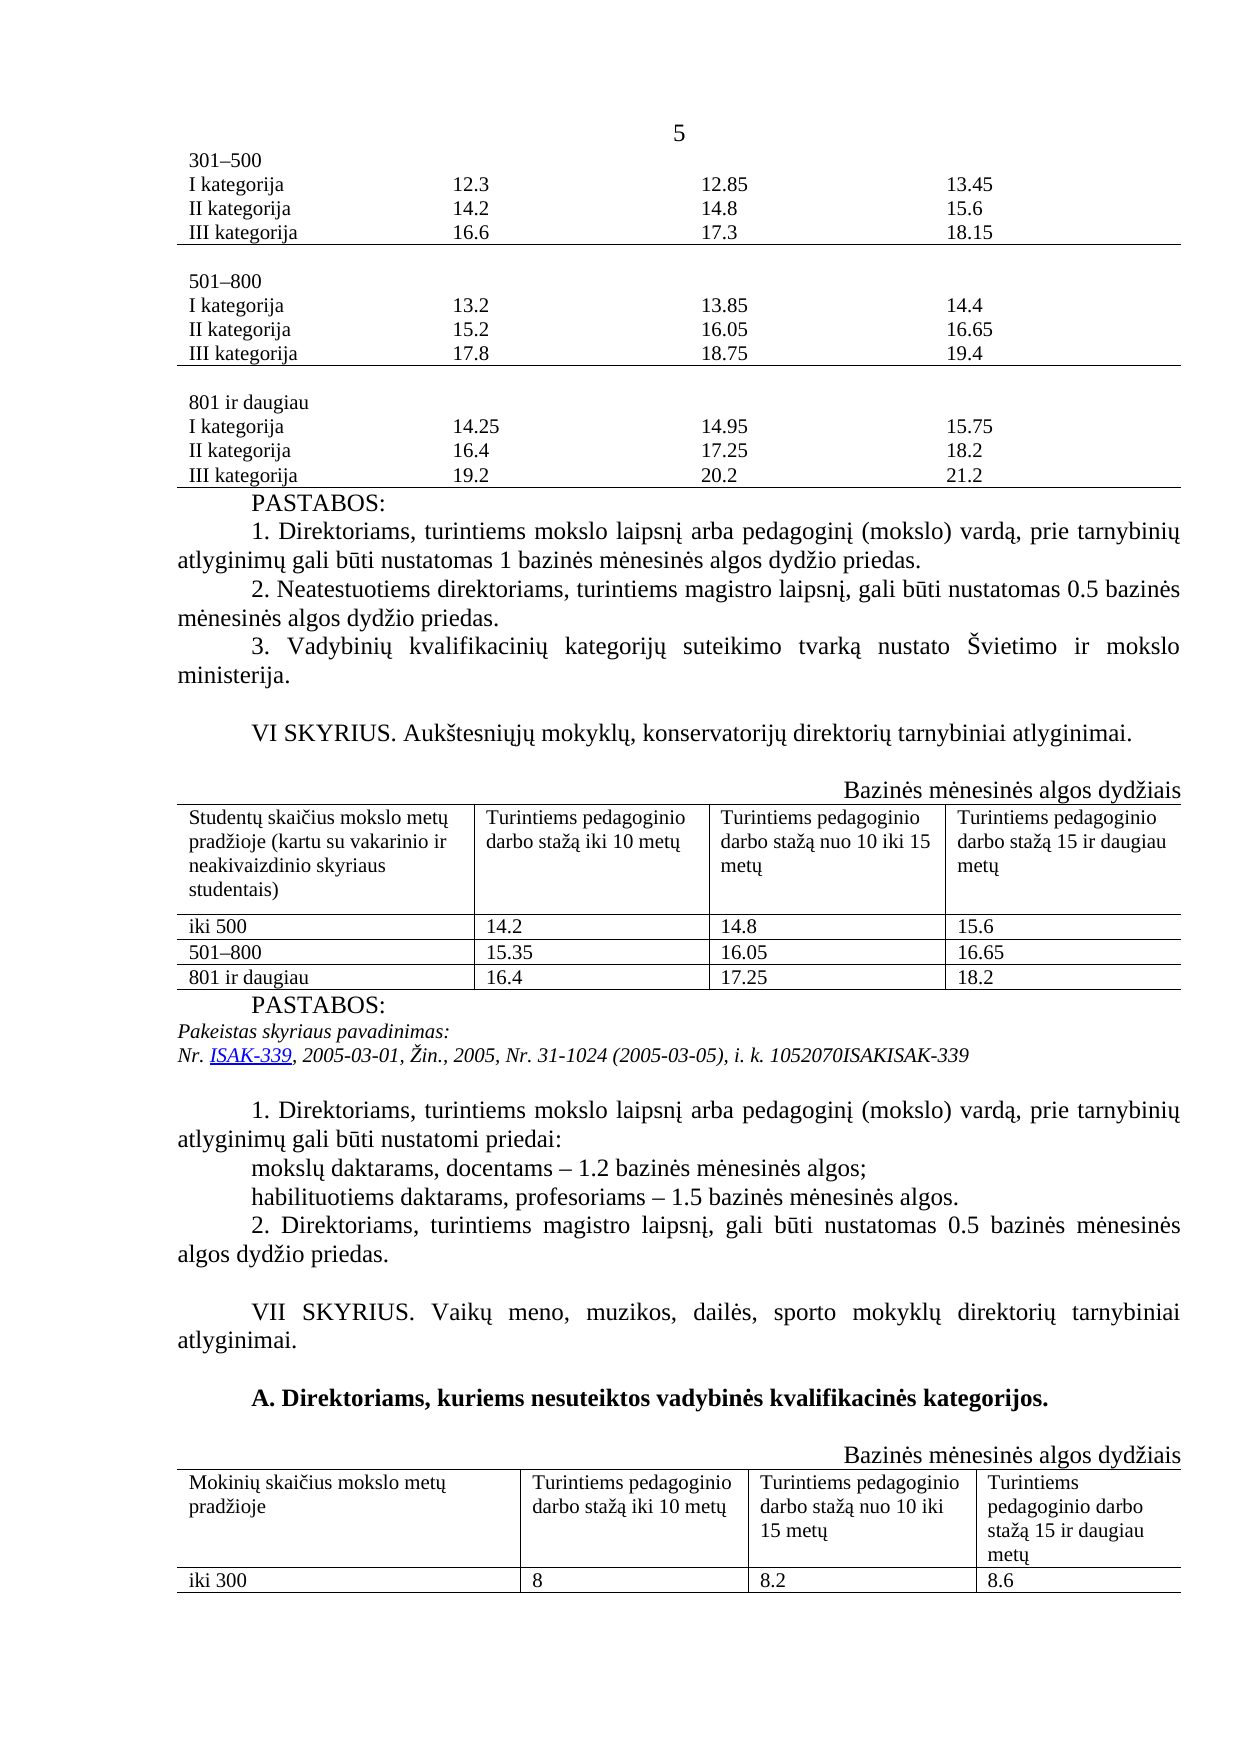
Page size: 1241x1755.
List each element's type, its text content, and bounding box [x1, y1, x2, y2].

table_cell 15.6 [935, 196, 1181, 220]
table_cell [441, 245, 689, 269]
text 1. Direktoriams, turintiems mokslo laipsnį arba pedagoginį (mokslo) vardą, prie tarnybinių atlyginimų gali būti nustatomas 1 bazinės mėnesinės algos dydžio priedas. [177, 516, 1181, 574]
table_cell 16.05 [710, 940, 945, 964]
table_cell 15.35 [475, 940, 709, 964]
table_cell [935, 366, 1181, 390]
table_cell 16.6 [441, 220, 689, 244]
table_cell 14.2 [475, 915, 709, 938]
table_cell III kategorija [177, 341, 441, 365]
table_cell 13.85 [690, 293, 935, 317]
table_cell [441, 390, 689, 414]
table_cell [935, 245, 1181, 269]
table_cell I kategorija [177, 172, 441, 196]
text 1. Direktoriams, turintiems mokslo laipsnį arba pedagoginį (mokslo) vardą, prie tarnybinių atlyginimų gali būti nustatomi priedai: [177, 1095, 1181, 1153]
table_cell [177, 366, 441, 390]
table_cell 8.2 [749, 1568, 976, 1592]
table_cell [441, 269, 689, 293]
table_cell [935, 148, 1181, 172]
table_cell 801 ir daugiau [177, 390, 441, 414]
table_cell [935, 269, 1181, 293]
table_cell 18.75 [690, 341, 935, 365]
text 3. Vadybinių kvalifikacinių kategorijų suteikimo tvarką nustato Švietimo ir mokslo ministerija. [177, 631, 1181, 689]
table_header Turintiems pedagoginio darbo stažą iki 10 metų [521, 1470, 748, 1567]
table_cell 16.65 [946, 940, 1181, 964]
table_cell 14.8 [710, 915, 945, 938]
text 2. Neatestuotiems direktoriams, turintiems magistro laipsnį, gali būti nustatomas 0.5 bazinės mėnesinės algos dydžio priedas. [177, 574, 1181, 631]
table_cell 14.2 [441, 196, 689, 220]
table_cell iki 500 [177, 915, 474, 938]
table_cell 21.2 [935, 463, 1181, 487]
table_cell 19.2 [441, 463, 689, 487]
table_cell 501–800 [177, 940, 474, 964]
text VII SKYRIUS. Vaikų meno, muzikos, dailės, sporto mokyklų direktorių tarnybiniai atlyginimai. [177, 1297, 1181, 1354]
table_cell 16.65 [935, 317, 1181, 341]
table_cell 13.2 [441, 293, 689, 317]
table_cell 15.6 [946, 915, 1181, 938]
table_cell 17.25 [710, 965, 945, 989]
table_header Turintiems pedagoginio darbo stažą nuo 10 iki 15 metų [749, 1470, 976, 1567]
table_cell [441, 148, 689, 172]
table_cell [935, 390, 1181, 414]
table_cell 15.2 [441, 317, 689, 341]
table_cell 16.4 [475, 965, 709, 989]
table_cell 12.3 [441, 172, 689, 196]
table_cell [690, 366, 935, 390]
text Nr. ISAK-339, 2005-03-01, Žin., 2005, Nr. 31-1024 (2005-03-05), i. k. 1052070ISAKISAK-339 [177, 1043, 1181, 1067]
table_cell 13.45 [935, 172, 1181, 196]
table_cell [690, 148, 935, 172]
table_cell II kategorija [177, 196, 441, 220]
table_cell 16.4 [441, 439, 689, 462]
table_cell 14.4 [935, 293, 1181, 317]
table_header Turintiems pedagoginio darbo stažą nuo 10 iki 15 metų [710, 805, 945, 913]
text habilituotiems daktarams, profesoriams – 1.5 bazinės mėnesinės algos. [177, 1182, 1181, 1210]
text 2. Direktoriams, turintiems magistro laipsnį, gali būti nustatomas 0.5 bazinės mėnesinės algos dydžio priedas. [177, 1210, 1181, 1268]
text Pakeistas skyriaus pavadinimas: [177, 1018, 1181, 1043]
table_cell I kategorija [177, 414, 441, 438]
table_cell 18.15 [935, 220, 1181, 244]
table_cell I kategorija [177, 293, 441, 317]
table_cell 18.2 [935, 439, 1181, 462]
table_cell iki 300 [177, 1568, 520, 1592]
table_cell 12.85 [690, 172, 935, 196]
text PASTABOS: [177, 990, 1181, 1018]
table_cell 19.4 [935, 341, 1181, 365]
table_header Turintiems pedagoginio darbo stažą 15 ir daugiau metų [977, 1470, 1181, 1567]
table_cell II kategorija [177, 439, 441, 462]
table_header Turintiems pedagoginio darbo stažą 15 ir daugiau metų [946, 805, 1181, 913]
table_cell [690, 390, 935, 414]
text PASTABOS: [177, 488, 1181, 516]
table_cell III kategorija [177, 220, 441, 244]
table_cell 20.2 [690, 463, 935, 487]
table_cell 15.75 [935, 414, 1181, 438]
table_cell 8.6 [977, 1568, 1181, 1592]
table_header Studentų skaičius mokslo metų pradžioje (kartu su vakarinio ir neakivaizdinio skyriaus studentais) [177, 805, 474, 913]
table_cell II kategorija [177, 317, 441, 341]
table_cell 14.8 [690, 196, 935, 220]
table_cell 17.3 [690, 220, 935, 244]
table_cell [690, 269, 935, 293]
table_cell 801 ir daugiau [177, 965, 474, 989]
table_cell 301–500 [177, 148, 441, 172]
table_cell 17.25 [690, 439, 935, 462]
table_cell 16.05 [690, 317, 935, 341]
text VI SKYRIUS. Aukštesniųjų mokyklų, konservatorijų direktorių tarnybiniai atlyginimai. [177, 718, 1181, 746]
table_cell 14.25 [441, 414, 689, 438]
text Bazinės mėnesinės algos dydžiais [177, 775, 1181, 804]
text Bazinės mėnesinės algos dydžiais [177, 1440, 1181, 1469]
text mokslų daktarams, docentams – 1.2 bazinės mėnesinės algos; [177, 1153, 1181, 1182]
table_header Mokinių skaičius mokslo metų pradžioje [177, 1470, 520, 1567]
table_cell 8 [521, 1568, 748, 1592]
table_cell 14.95 [690, 414, 935, 438]
table_cell 17.8 [441, 341, 689, 365]
table_cell [441, 366, 689, 390]
table_header Turintiems pedagoginio darbo stažą iki 10 metų [475, 805, 709, 913]
table_cell [690, 245, 935, 269]
text A. Direktoriams, kuriems nesuteiktos vadybinės kvalifikacinės kategorijos. [177, 1383, 1181, 1412]
table_cell 501–800 [177, 269, 441, 293]
table_cell [177, 245, 441, 269]
table_cell III kategorija [177, 463, 441, 487]
table_cell 18.2 [946, 965, 1181, 989]
